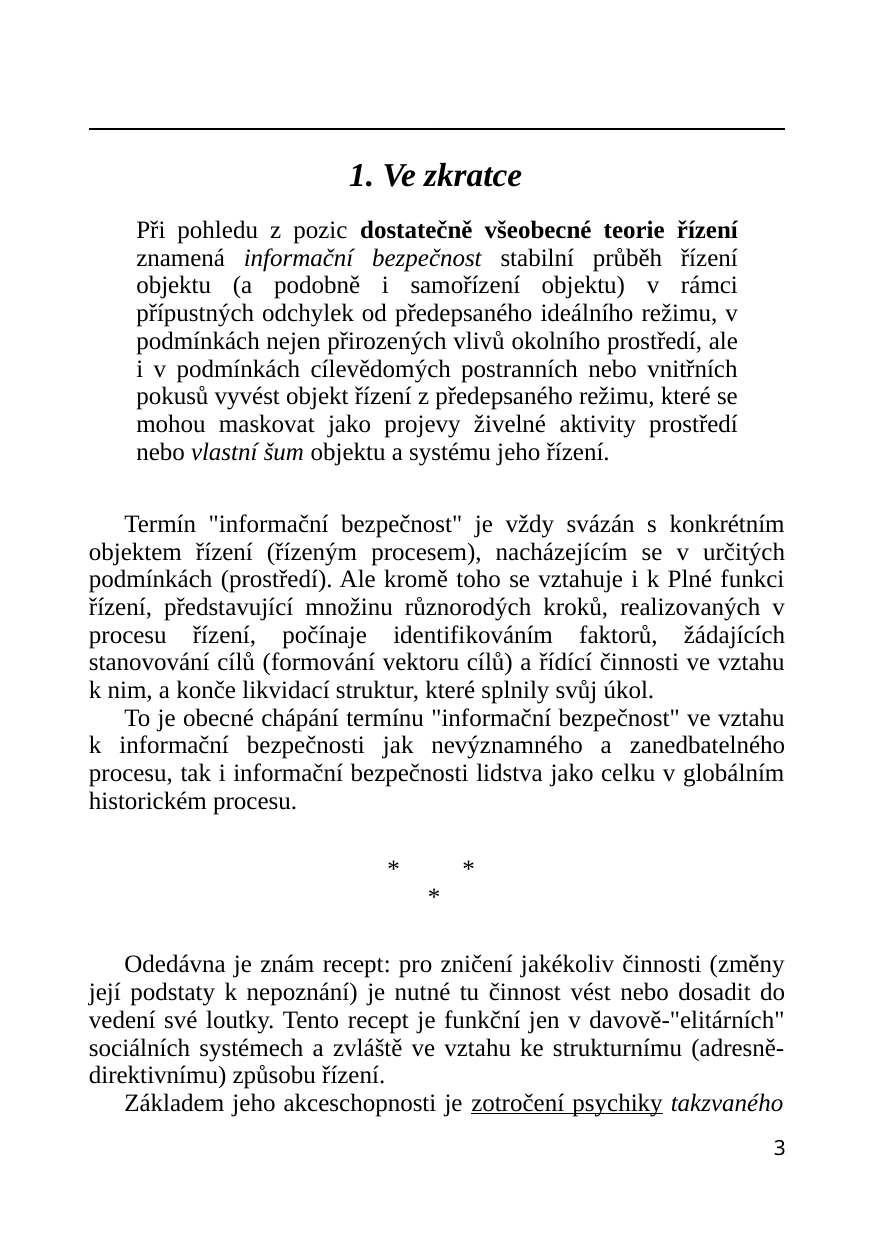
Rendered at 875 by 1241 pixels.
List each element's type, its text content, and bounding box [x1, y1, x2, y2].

text * * * [89, 855, 785, 938]
text Při pohledu z pozic dostatečně všeobecné teorie řízení znamená informační bezpečnost stabilní průběh řízení objektu (a podobně i samořízení objektu) v rámci přípustných odchylek od předepsaného ideálního režimu, v podmínkách nejen přirozených vlivů okolního prostředí, ale i v podmínkách cílevědomých postranních nebo vnitřních pokusů vyvést objekt řízení z předepsaného režimu, které se mohou maskovat jako projevy živelné aktivity prostředí nebo vlastní šum objektu a systému jeho řízení. [136, 216, 738, 466]
text Odedávna je znám recept: pro zničení jakékoliv činnosti (změny její podstaty k nepoznání) je nutné tu činnost vést nebo dosadit do vedení své loutky. Tento recept je funkční jen v davově-"elitárních" sociálních systémech a zvláště ve vztahu ke strukturnímu (adresně-direktivnímu) způsobu řízení. [89, 951, 785, 1089]
subtitle 1. Ve zkratce [89, 156, 785, 193]
text Termín "informační bezpečnost" je vždy svázán s konkrétním objektem řízení (řízeným procesem), nacházejícím se v určitých podmínkách (prostředí). Ale kromě toho se vztahuje i k Plné funkci řízení, představující množinu různorodých kroků, realizovaných v procesu řízení, počínaje identifikováním faktorů, žádajících stanovování cílů (formování vektoru cílů) a řídící činnosti ve vztahu k nim, a konče likvidací struktur, které splnily svůj úkol. [89, 510, 785, 704]
text To je obecné chápání termínu "informační bezpečnost" ve vztahu k informační bezpečnosti jak nevýznamného a zanedbatelného procesu, tak i informační bezpečnosti lidstva jako celku v globálním historickém procesu. [89, 704, 785, 815]
text Základem jeho akceschopnosti je zotročení psychiky takzvaného [89, 1089, 785, 1117]
